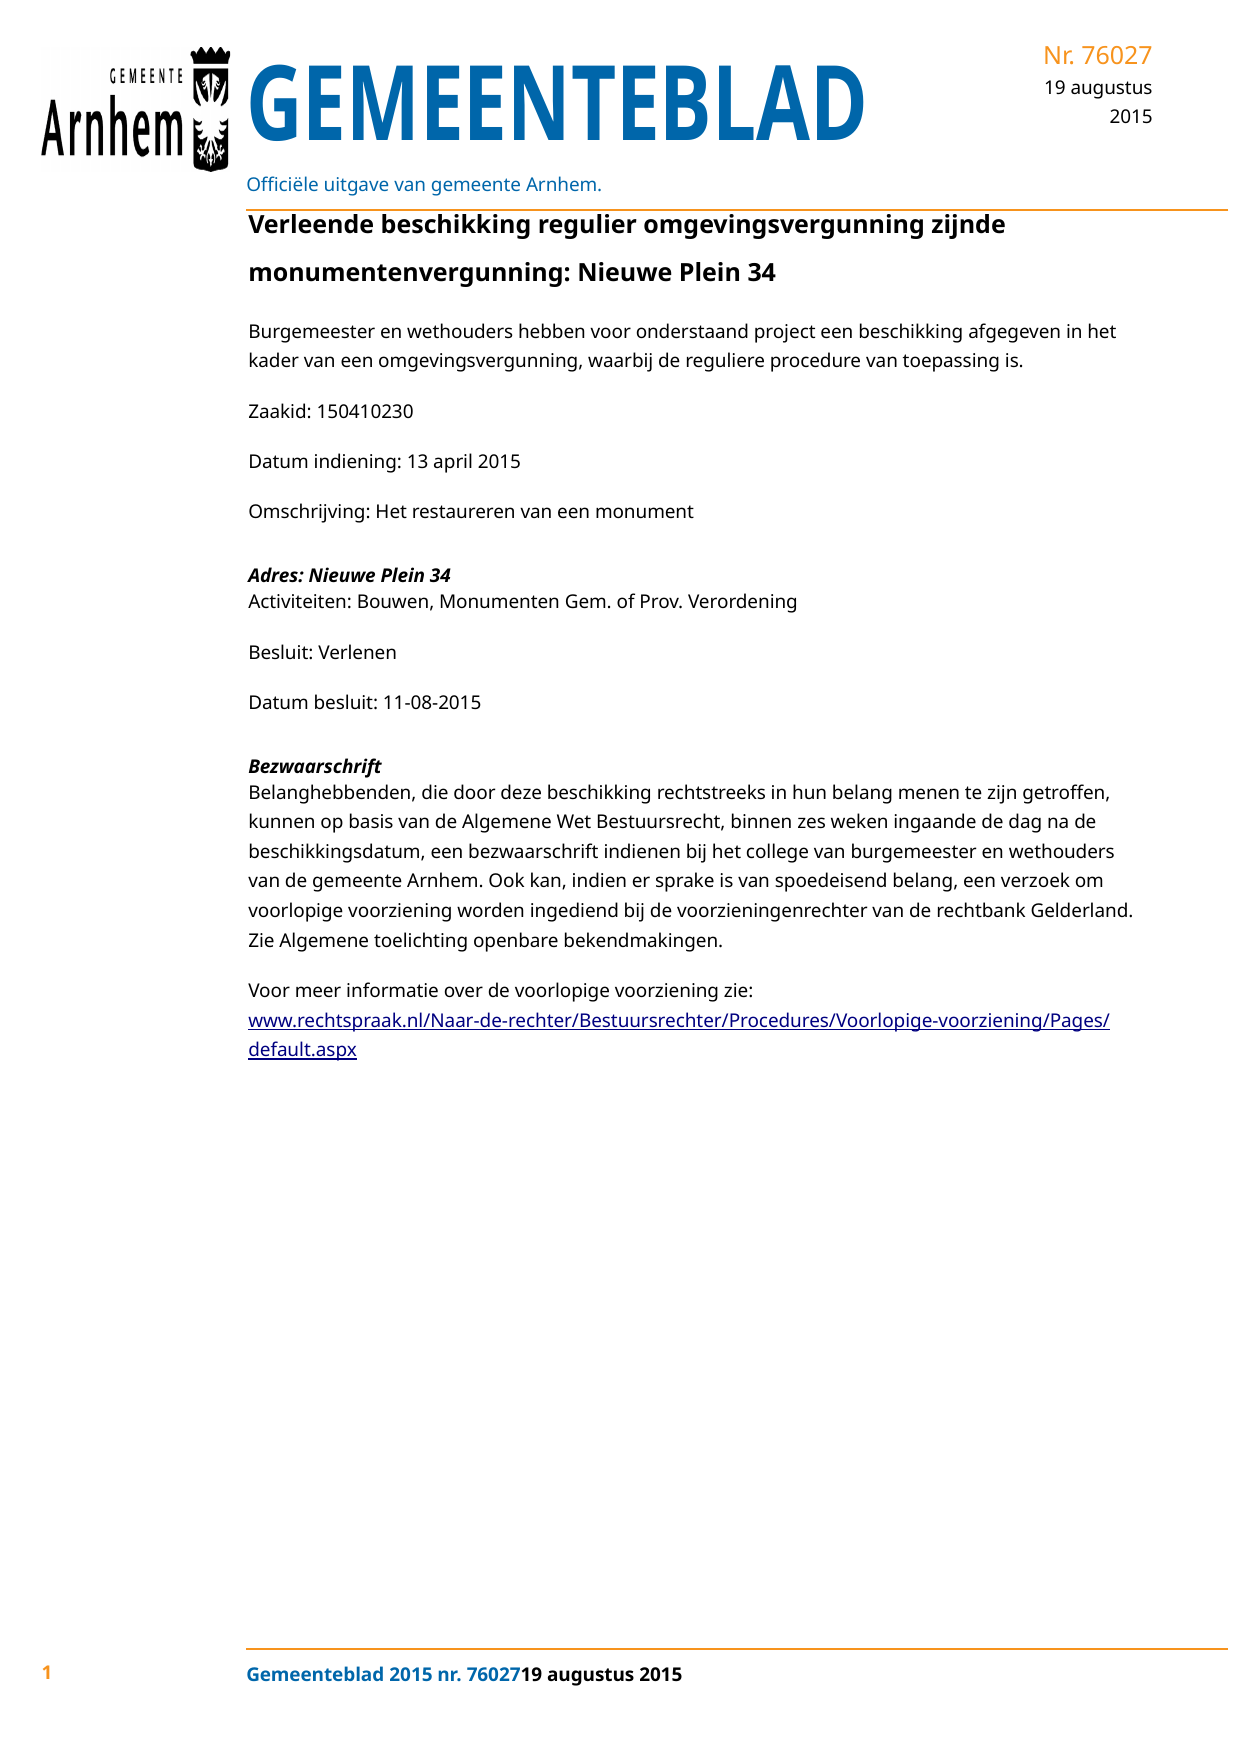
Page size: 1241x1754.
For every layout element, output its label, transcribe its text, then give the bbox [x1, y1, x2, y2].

text Bezwaarschrift [248, 753, 1152, 779]
text Belanghebbenden, die door deze beschikking rechtstreeks in hun belang menen te zijn getroffen, kunnen op basis van de Algemene Wet Bestuursrecht, binnen zes weken ingaande de dag na de beschikkingsdatum, een bezwaarschrift indienen bij het college van burgemeester en wethouders van de gemeente Arnhem. Ook kan, indien er sprake is van spoedeisend belang, een verzoek om voorlopige voorziening worden ingediend bij de voorzieningenrechter van de rechtbank Gelderland. Zie Algemene toelichting openbare bekendmakingen. [248, 779, 1152, 953]
text Datum indiening: 13 april 2015 [248, 448, 1152, 474]
text Zaakid: 150410230 [248, 398, 1152, 424]
text Voor meer informatie over de voorlopige voorziening zie: www.rechtspraak.nl/Naar-de-rechter/Bestuursrechter/Procedures/Voorlopige-voorziening/Pages/default.aspx [248, 977, 1152, 1062]
text Omschrijving: Het restaureren van een monument [248, 499, 1152, 524]
text Burgemeester en wethouders hebben voor onderstaand project een beschikking afgegeven in het kader van een omgevingsvergunning, waarbij de reguliere procedure van toepassing is. [248, 318, 1152, 373]
text Verleende beschikking regulier omgevingsvergunning zijnde monumentenvergunning: Nieuwe Plein 34 [248, 211, 1152, 288]
text Activiteiten: Bouwen, Monumenten Gem. of Prov. Verordening [248, 588, 1152, 614]
text Datum besluit: 11-08-2015 [248, 689, 1152, 715]
text Adres: Nieuwe Plein 34 [248, 563, 1152, 588]
picture [41, 47, 231, 172]
text Besluit: Verlenen [248, 639, 1152, 664]
